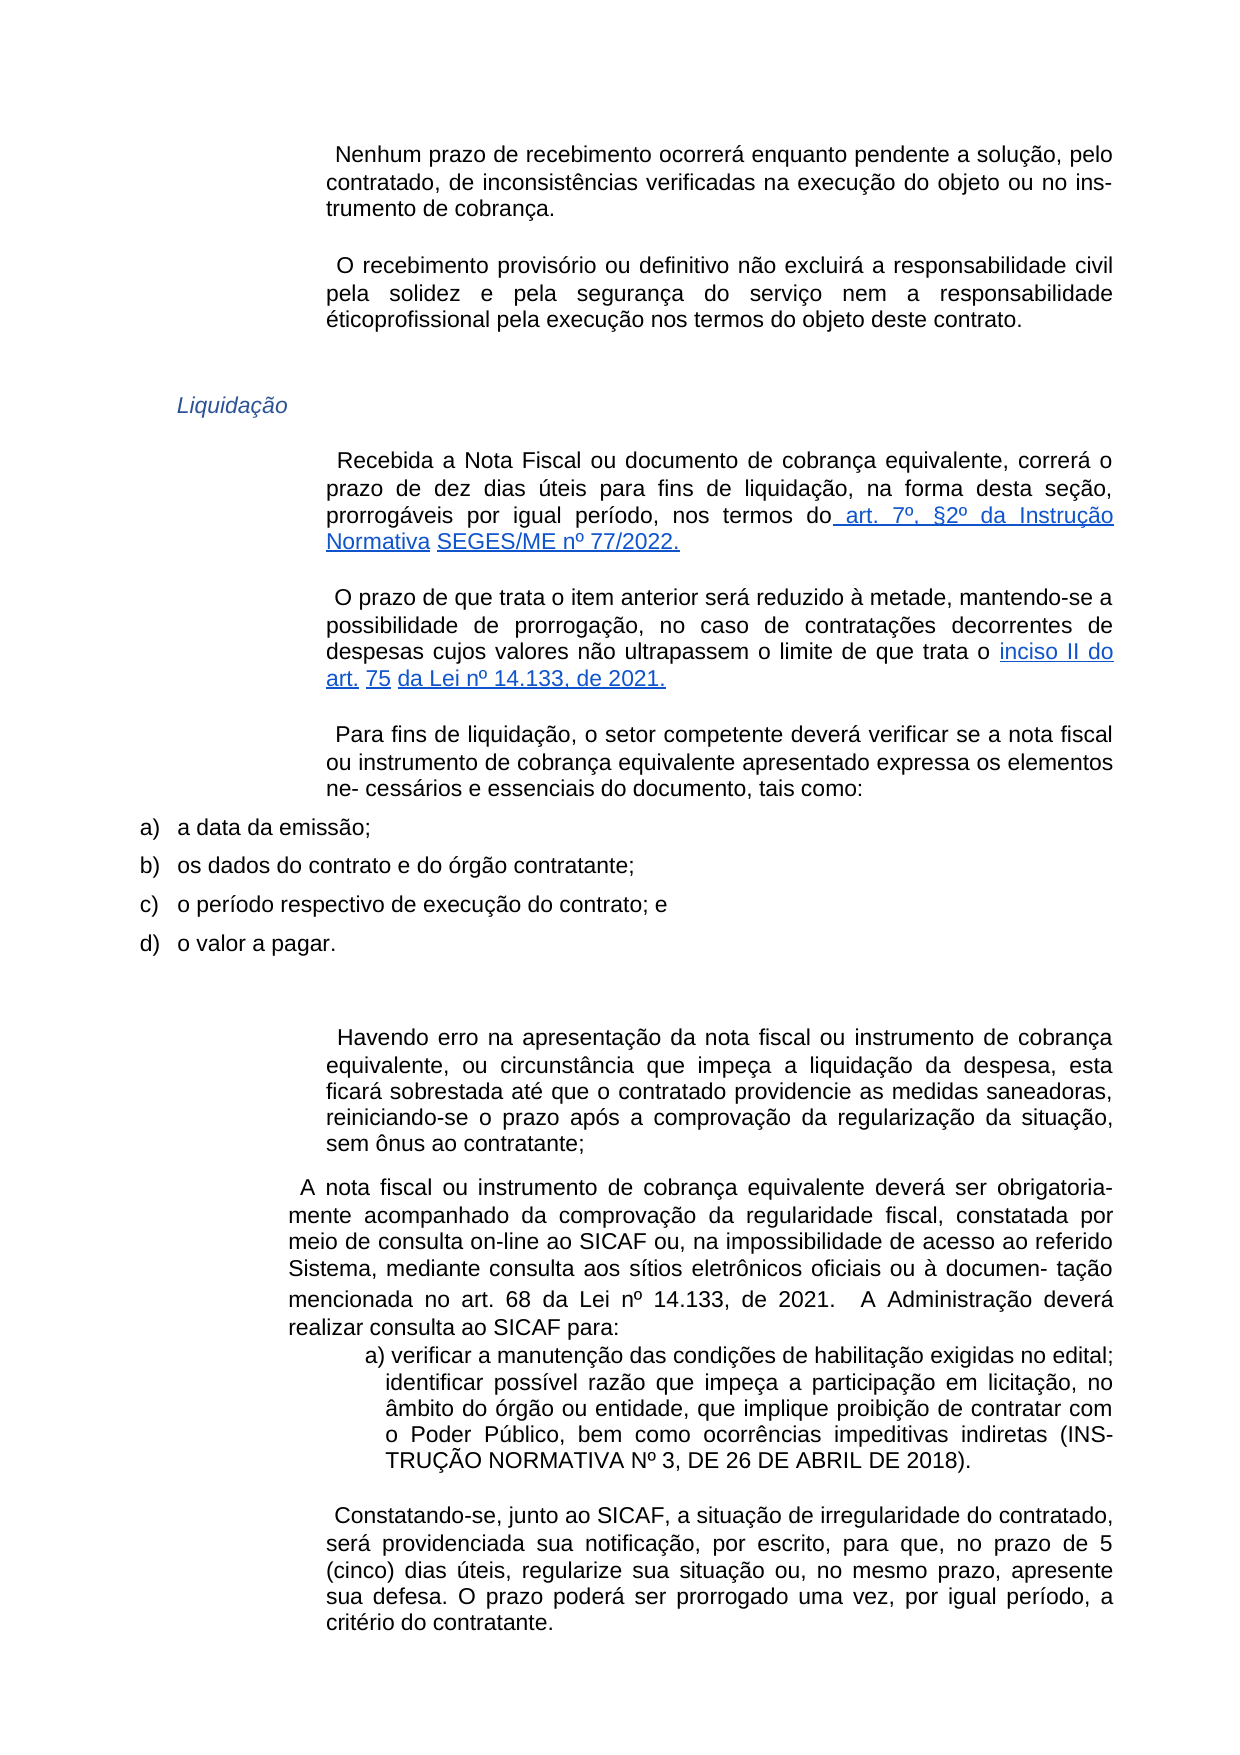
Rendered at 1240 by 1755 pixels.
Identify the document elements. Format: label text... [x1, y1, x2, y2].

text a) verificar a manutenção das condições de habilitação exigidas no edital; identificar possível razão que impeça a participação em licitação, no âmbito do órgão ou entidade, que implique proibição de contratar com o Poder Público, bem como ocorrências impeditivas indiretas (INS- TRUÇÃO NORMATIVA Nº 3, DE 26 DE ABRIL DE 2018). [364, 1343, 1114, 1473]
list os dados do contrato e do órgão contratante; [139, 853, 1114, 879]
text O recebimento provisório ou definitivo não excluirá a responsabilidade civil pela solidez e pela segurança do serviço nem a responsabilidade éticoprofissional pela execução nos termos do objeto deste contrato. [326, 247, 1114, 332]
subtitle Liquidação [177, 392, 1120, 418]
text A nota fiscal ou instrumento de cobrança equivalente deverá ser obrigatoria- mente acompanhado da comprovação da regularidade fiscal, constatada por meio de consulta on-line ao SICAF ou, na impossibilidade de acesso ao referido Sistema, mediante consulta aos sítios eletrônicos oficiais ou à documen- tação mencionada no art. 68 da Lei nº 14.133, de 2021. A Administração deverá realizar consulta ao SICAF para: [288, 1169, 1114, 1340]
list a data da emissão; [139, 814, 1114, 840]
list o valor a pagar. [139, 930, 1114, 956]
text Constatando-se, junto ao SICAF, a situação de irregularidade do contratado, será providenciada sua notificação, por escrito, para que, no prazo de 5 (cinco) dias úteis, regularize sua situação ou, no mesmo prazo, apresente sua defesa. O prazo poderá ser prorrogado uma vez, por igual período, a critério do contratante. [326, 1497, 1114, 1635]
text O prazo de que trata o item anterior será reduzido à metade, mantendo-se a possibilidade de prorrogação, no caso de contratações decorrentes de despesas cujos valores não ultrapassem o limite de que trata o inciso II do art. 75 da Lei nº 14.133, de 2021. [326, 579, 1114, 691]
text Para fins de liquidação, o setor competente deverá verificar se a nota fiscal ou instrumento de cobrança equivalente apresentado expressa os elementos ne- cessários e essenciais do documento, tais como: [326, 716, 1114, 802]
list o período respectivo de execução do contrato; e [139, 892, 1114, 918]
text Nenhum prazo de recebimento ocorrerá enquanto pendente a solução, pelo contratado, de inconsistências verificadas na execução do objeto ou no ins- trumento de cobrança. [326, 136, 1114, 222]
text Havendo erro na apresentação da nota fiscal ou instrumento de cobrança equivalente, ou circunstância que impeça a liquidação da despesa, esta ficará sobrestada até que o contratado providencie as medidas saneadoras, reiniciando-se o prazo após a comprovação da regularização da situação, sem ônus ao contratante; [326, 1019, 1114, 1157]
text Recebida a Nota Fiscal ou documento de cobrança equivalente, correrá o prazo de dez dias úteis para fins de liquidação, na forma desta seção, prorrogáveis por igual período, nos termos do art. 7º, §2º da Instrução Normativa SEGES/ME nº 77/2022. [326, 442, 1114, 554]
